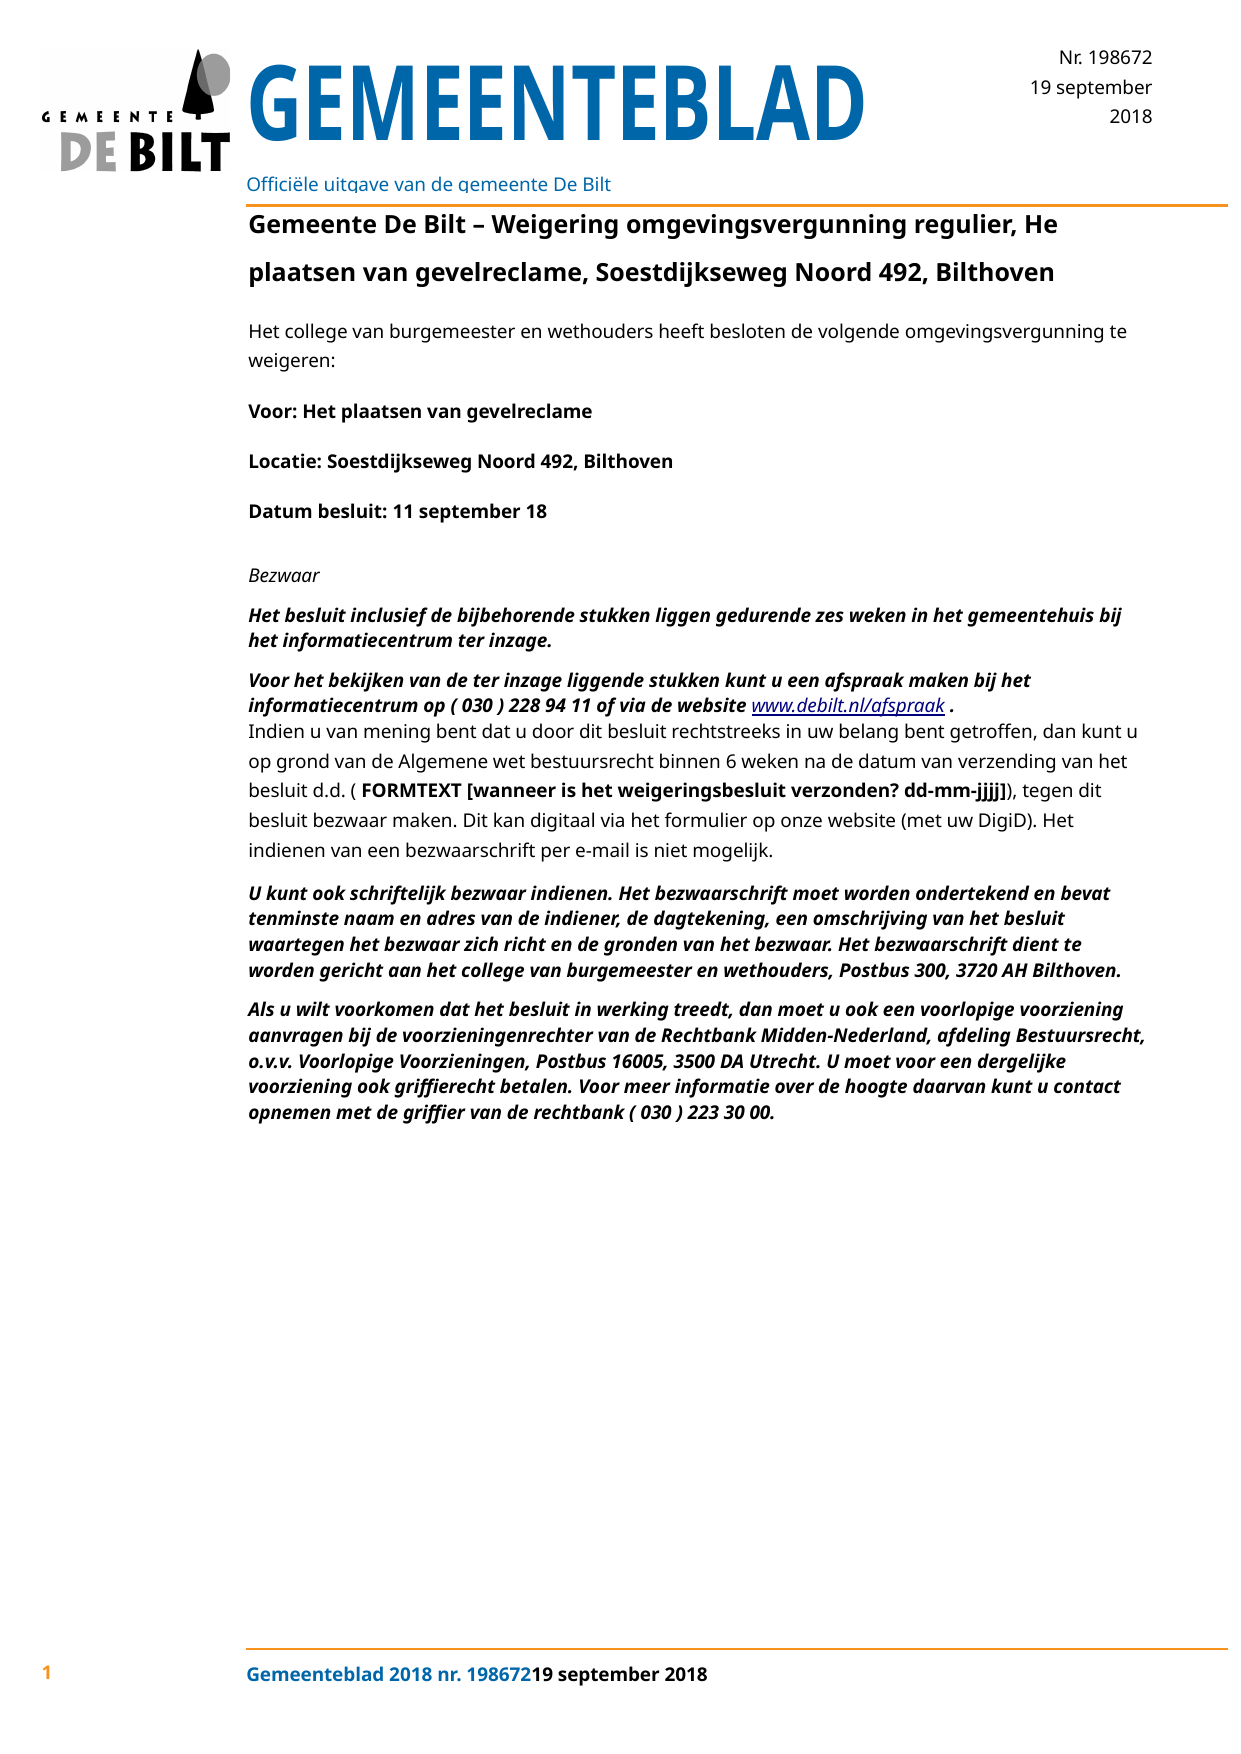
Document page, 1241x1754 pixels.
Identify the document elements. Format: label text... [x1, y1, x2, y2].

text Het besluit inclusief de bijbehorende stukken liggen gedurende zes weken in het gemeentehuis bij het informatiecentrum ter inzage. [248, 602, 1152, 653]
text Locatie: Soestdijkseweg Noord 492, Bilthoven [248, 448, 1152, 474]
text Datum besluit: 11 september 18 [248, 499, 1152, 524]
text Voor: Het plaatsen van gevelreclame [248, 398, 1152, 424]
text Gemeente De Bilt – Weigering omgevingsvergunning regulier, He plaatsen van gevelreclame, Soestdijkseweg Noord 492, Bilthoven [248, 207, 1152, 288]
text U kunt ook schriftelijk bezwaar indienen. Het bezwaarschrift moet worden ondertekend en bevat tenminste naam en adres van de indiener, de dagtekening, een omschrijving van het besluit waartegen het bezwaar zich richt en de gronden van het bezwaar. Het bezwaarschrift dient te worden gericht aan het college van burgemeester en wethouders, Postbus 300, 3720 AH Bilthoven. [248, 880, 1152, 983]
picture [41, 47, 231, 172]
text Het college van burgemeester en wethouders heeft besloten de volgende omgevingsvergunning te weigeren: [248, 318, 1152, 373]
text Als u wilt voorkomen dat het besluit in werking treedt, dan moet u ook een voorlopige voorziening aanvragen bij de voorzieningenrechter van de Rechtbank Midden-Nederland, afdeling Bestuursrecht, o.v.v. Voorlopige Voorzieningen, Postbus 16005, 3500 DA Utrecht. U moet voor een dergelijke voorziening ook griffierecht betalen. Voor meer informatie over de hoogte daarvan kunt u contact opnemen met de griffier van de rechtbank ( 030 ) 223 30 00. [248, 996, 1152, 1125]
text Indien u van mening bent dat u door dit besluit rechtstreeks in uw belang bent getroffen, dan kunt u op grond van de Algemene wet bestuursrecht binnen 6 weken na de datum van verzending van het besluit d.d. ( FORMTEXT [wanneer is het weigeringsbesluit verzonden? dd-mm-jjjj]), tegen dit besluit bezwaar maken. Dit kan digitaal via het formulier op onze website (met uw DigiD). Het indienen van een bezwaarschrift per e-mail is niet mogelijk. [248, 718, 1152, 862]
text Bezwaar [248, 563, 1152, 588]
text Voor het bekijken van de ter inzage liggende stukken kunt u een afspraak maken bij het informatiecentrum op ( 030 ) 228 94 11 of via de website www.debilt.nl/afspraak . [248, 667, 1152, 718]
